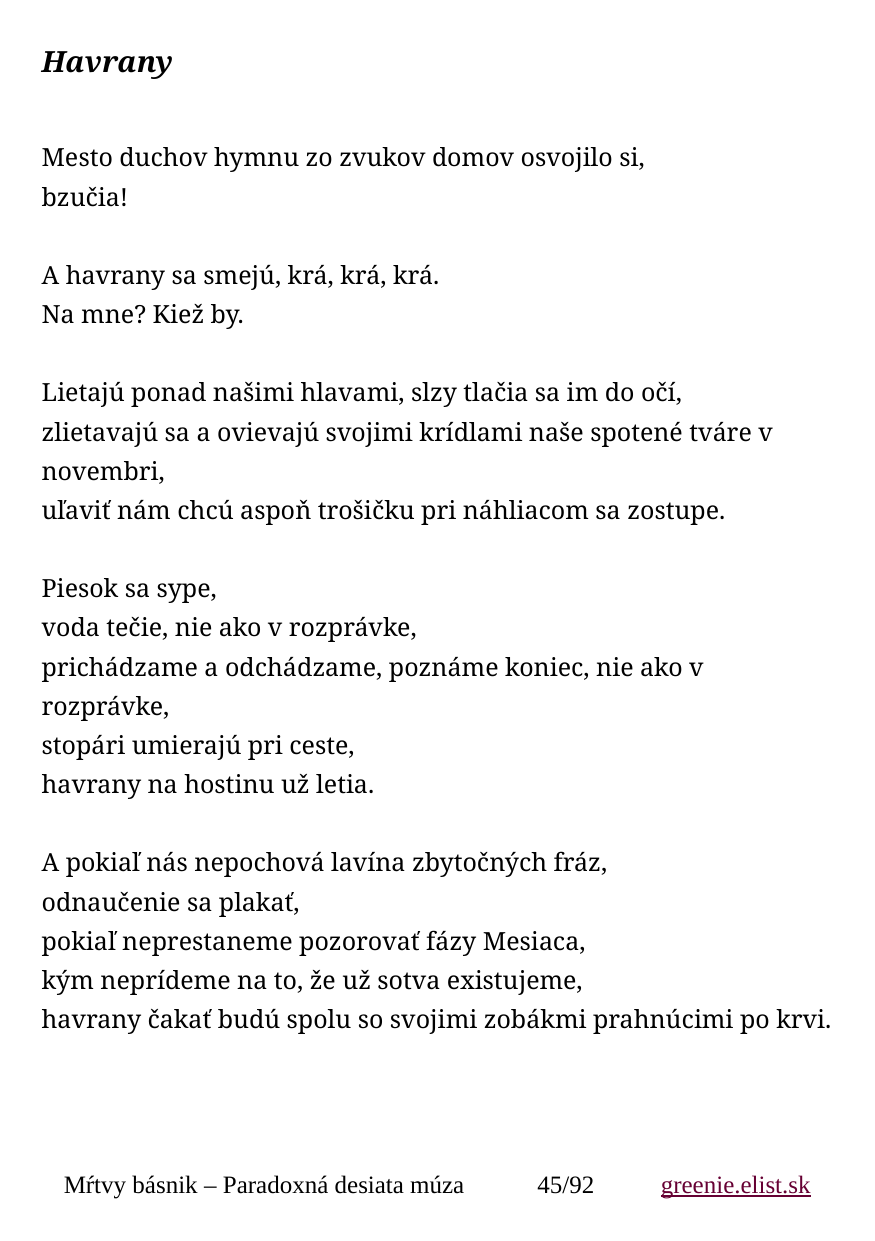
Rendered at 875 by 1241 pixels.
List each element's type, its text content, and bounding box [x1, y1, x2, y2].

text kým neprídeme na to, že už sotva existujeme, [41, 962, 833, 997]
text bzučia! [41, 179, 833, 213]
text uľaviť nám chcú aspoň trošičku pri náhliacom sa zostupe. [41, 492, 833, 527]
text A havrany sa smejú, krá, krá, krá. [41, 257, 833, 292]
text Na mne? Kiež by. [41, 297, 833, 331]
text Lietajú ponad našimi hlavami, slzy tlačia sa im do očí, [41, 375, 833, 409]
text Piesok sa sype, [41, 571, 833, 605]
text havrany na hostinu už letia. [41, 767, 833, 801]
text stopári umierajú pri ceste, [41, 727, 833, 762]
text havrany čakať budú spolu so svojimi zobákmi prahnúcimi po krvi. [41, 1002, 833, 1036]
text prichádzame a odchádzame, poznáme koniec, nie ako v rozprávke, [41, 649, 833, 722]
text pokiaľ neprestaneme pozorovať fázy Mesiaca, [41, 923, 833, 957]
text A pokiaľ nás nepochová lavína zbytočných fráz, [41, 845, 833, 879]
text zlietavajú sa a ovievajú svojimi krídlami naše spotené tváre v novembri, [41, 414, 833, 487]
text Mesto duchov hymnu zo zvukov domov osvojilo si, [41, 140, 833, 174]
subtitle Havrany [41, 41, 833, 81]
text odnaučenie sa plakať, [41, 884, 833, 918]
text voda tečie, nie ako v rozprávke, [41, 610, 833, 644]
